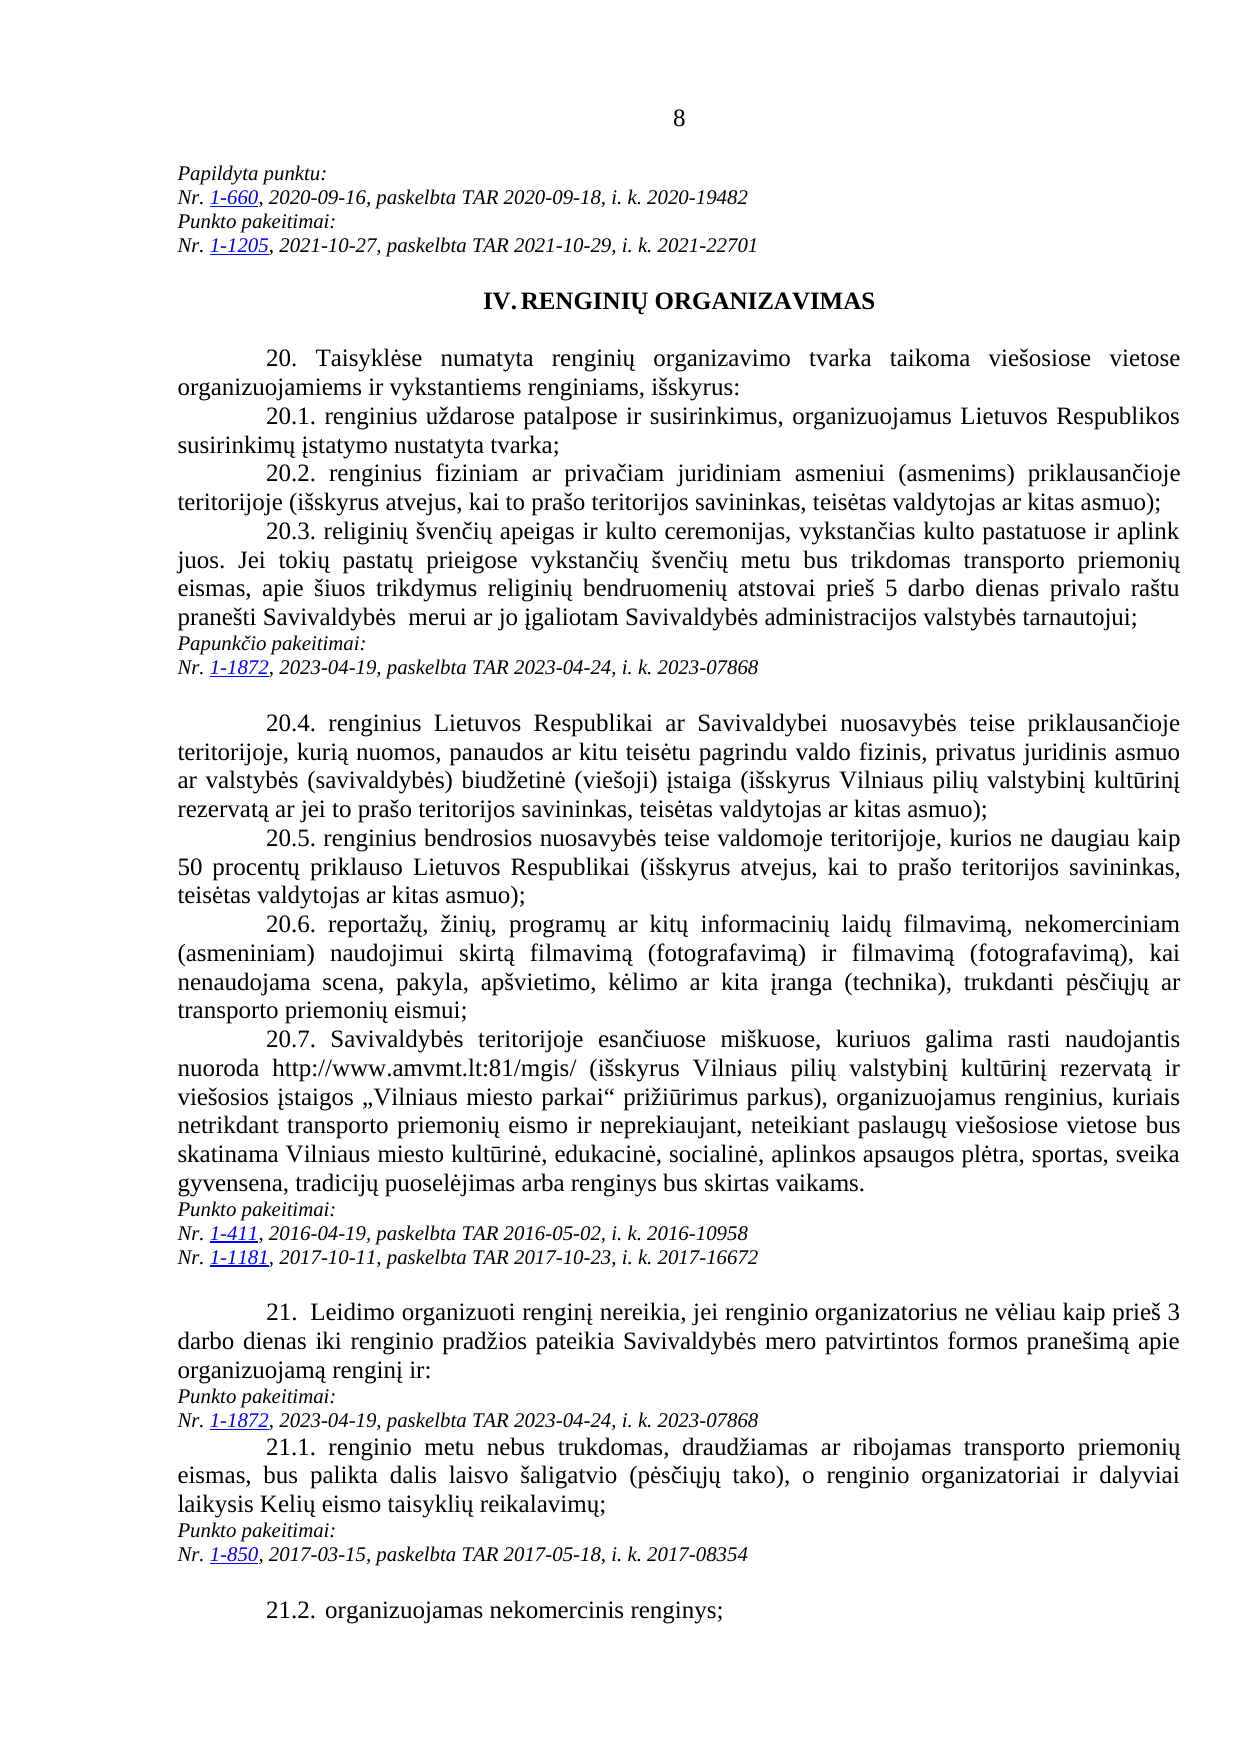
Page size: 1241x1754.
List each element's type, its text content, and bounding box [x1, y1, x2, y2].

text Papildyta punktu: [177, 161, 1181, 185]
text 20.6. reportažų, žinių, programų ar kitų informacinių laidų filmavimą, nekomerciniam (asmeniniam) naudojimui skirtą filmavimą (fotografavimą) ir filmavimą (fotografavimą), kai nenaudojama scena, pakyla, apšvietimo, kėlimo ar kita įranga (technika), trukdanti pėsčiųjų ar transporto priemonių eismui; [177, 909, 1181, 1024]
text Punkto pakeitimai: [177, 209, 1181, 233]
text Punkto pakeitimai: [177, 1518, 1181, 1542]
text 21.1. renginio metu nebus trukdomas, draudžiamas ar ribojamas transporto priemonių eismas, bus palikta dalis laisvo šaligatvio (pėsčiųjų tako), o renginio organizatoriai ir dalyviai laikysis Kelių eismo taisyklių reikalavimų; [177, 1432, 1181, 1518]
text Nr. 1-660, 2020-09-16, paskelbta TAR 2020-09-18, i. k. 2020-19482 [177, 185, 1181, 209]
text Punkto pakeitimai: [177, 1384, 1181, 1408]
text Nr. 1-1181, 2017-10-11, paskelbta TAR 2017-10-23, i. k. 2017-16672 [177, 1245, 1181, 1269]
text 20.1. renginius uždarose patalpose ir susirinkimus, organizuojamus Lietuvos Respublikos susirinkimų įstatymo nustatyta tvarka; [177, 401, 1181, 458]
text 21.2. organizuojamas nekomercinis renginys; [177, 1595, 1181, 1624]
subtitle IV. RENGINIŲ ORGANIZAVIMAS [177, 286, 1181, 315]
text 20.2. renginius fiziniam ar privačiam juridiniam asmeniui (asmenims) priklausančioje teritorijoje (išskyrus atvejus, kai to prašo teritorijos savininkas, teisėtas valdytojas ar kitas asmuo); [177, 458, 1181, 516]
text Nr. 1-1872, 2023-04-19, paskelbta TAR 2023-04-24, i. k. 2023-07868 [177, 1408, 1181, 1432]
text Papunkčio pakeitimai: [177, 631, 1181, 655]
text 21. Leidimo organizuoti renginį nereikia, jei renginio organizatorius ne vėliau kaip prieš 3 darbo dienas iki renginio pradžios pateikia Savivaldybės mero patvirtintos formos pranešimą apie organizuojamą renginį ir: [177, 1297, 1181, 1384]
text 20.3. religinių švenčių apeigas ir kulto ceremonijas, vykstančias kulto pastatuose ir aplink juos. Jei tokių pastatų prieigose vykstančių švenčių metu bus trikdomas transporto priemonių eismas, apie šiuos trikdymus religinių bendruomenių atstovai prieš 5 darbo dienas privalo raštu pranešti Savivaldybės merui ar jo įgaliotam Savivaldybės administracijos valstybės tarnautojui; [177, 516, 1181, 631]
text Nr. 1-411, 2016-04-19, paskelbta TAR 2016-05-02, i. k. 2016-10958 [177, 1221, 1181, 1245]
text Punkto pakeitimai: [177, 1197, 1181, 1221]
text Nr. 1-850, 2017-03-15, paskelbta TAR 2017-05-18, i. k. 2017-08354 [177, 1542, 1181, 1566]
text 20. Taisyklėse numatyta renginių organizavimo tvarka taikoma viešosiose vietose organizuojamiems ir vykstantiems renginiams, išskyrus: [177, 343, 1181, 401]
text Nr. 1-1872, 2023-04-19, paskelbta TAR 2023-04-24, i. k. 2023-07868 [177, 655, 1181, 679]
text 20.4. renginius Lietuvos Respublikai ar Savivaldybei nuosavybės teise priklausančioje teritorijoje, kurią nuomos, panaudos ar kitu teisėtu pagrindu valdo fizinis, privatus juridinis asmuo ar valstybės (savivaldybės) biudžetinė (viešoji) įstaiga (išskyrus Vilniaus pilių valstybinį kultūrinį rezervatą ar jei to prašo teritorijos savininkas, teisėtas valdytojas ar kitas asmuo); [177, 708, 1181, 823]
text 20.7. Savivaldybės teritorijoje esančiuose miškuose, kuriuos galima rasti naudojantis nuoroda http://www.amvmt.lt:81/mgis/ (išskyrus Vilniaus pilių valstybinį kultūrinį rezervatą ir viešosios įstaigos „Vilniaus miesto parkai“ prižiūrimus parkus), organizuojamus renginius, kuriais netrikdant transporto priemonių eismo ir neprekiaujant, neteikiant paslaugų viešosiose vietose bus skatinama Vilniaus miesto kultūrinė, edukacinė, socialinė, aplinkos apsaugos plėtra, sportas, sveika gyvensena, tradicijų puoselėjimas arba renginys bus skirtas vaikams. [177, 1024, 1181, 1197]
text Nr. 1-1205, 2021-10-27, paskelbta TAR 2021-10-29, i. k. 2021-22701 [177, 233, 1181, 257]
text 20.5. renginius bendrosios nuosavybės teise valdomoje teritorijoje, kurios ne daugiau kaip 50 procentų priklauso Lietuvos Respublikai (išskyrus atvejus, kai to prašo teritorijos savininkas, teisėtas valdytojas ar kitas asmuo); [177, 823, 1181, 909]
